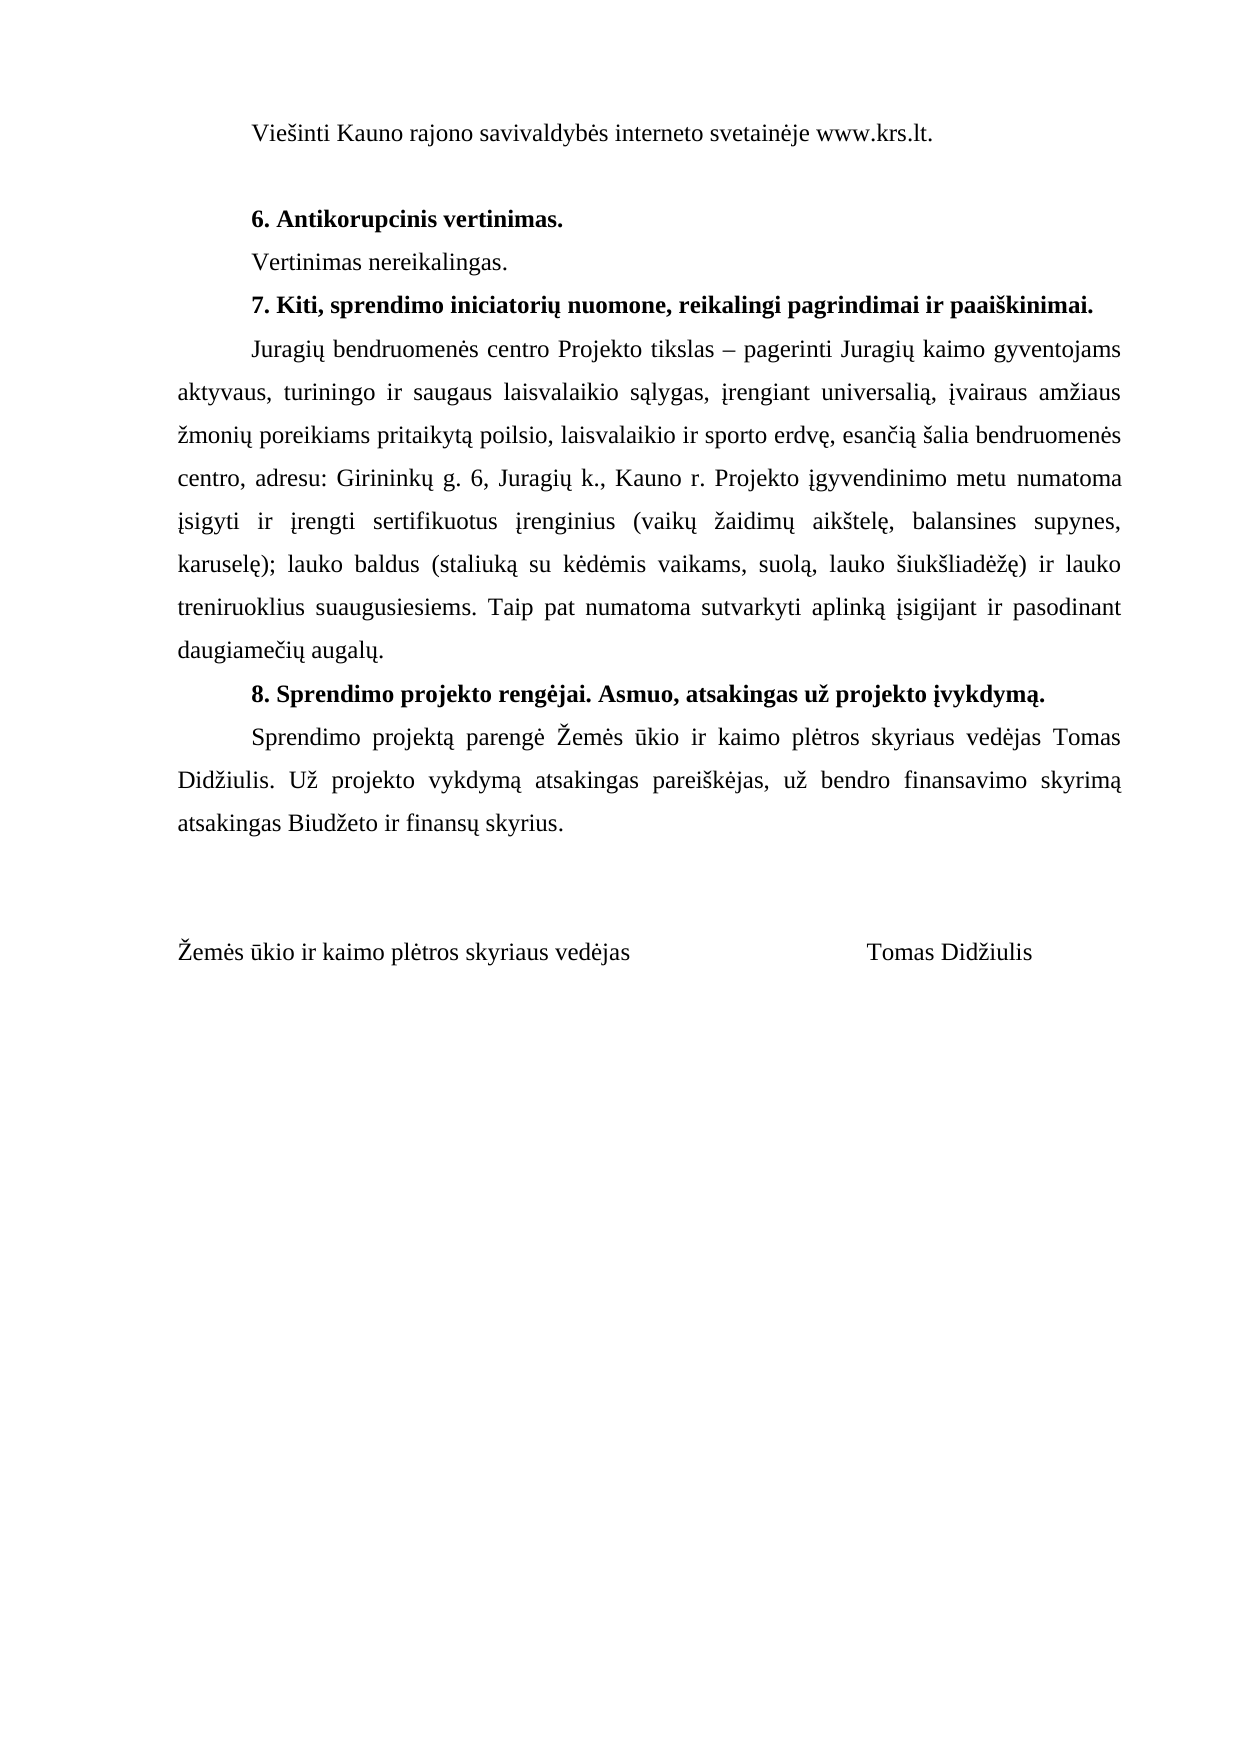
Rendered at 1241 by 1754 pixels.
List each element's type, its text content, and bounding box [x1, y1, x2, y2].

text 6. Antikorupcinis vertinimas. [177, 204, 1122, 233]
text Vertinimas nereikalingas. [177, 247, 1122, 276]
text Sprendimo projektą parengė Žemės ūkio ir kaimo plėtros skyriaus vedėjas Tomas Didžiulis. Už projekto vykdymą atsakingas pareiškėjas, už bendro finansavimo skyrimą atsakingas Biudžeto ir finansų skyrius. [177, 722, 1122, 837]
text Viešinti Kauno rajono savivaldybės interneto svetainėje www.krs.lt. [177, 118, 1122, 147]
text Žemės ūkio ir kaimo plėtros skyriaus vedėja s Tomas Didžiulis [177, 937, 1122, 966]
text 7. Kiti, sprendimo iniciatorių nuomone, reikalingi pagrindimai ir paaiškinimai. [177, 291, 1122, 319]
text Juragių bendruomenės centro Projekto tikslas – pagerinti Juragių kaimo gyventojams aktyvaus, turiningo ir saugaus laisvalaikio sąlygas, įrengiant universalią, įvairaus amžiaus žmonių poreikiams pritaikytą poilsio, laisvalaikio ir sporto erdvę, esančią šalia bendruomenės centro, adresu: Girininkų g. 6, Juragių k., Kauno r. Projekto įgyvendinimo metu numatoma įsigyti ir įrengti sertifikuotus įrenginius (vaikų žaidimų aikštelę, balansines supynes, karuselę); lauko baldus (staliuką su kėdėmis vaikams, suolą, lauko šiukšliadėžę) ir lauko treniruoklius suaugusiesiems. Taip pat numatoma sutvarkyti aplinką įsigijant ir pasodinant daugiamečių augalų. [177, 334, 1122, 664]
text 8. Sprendimo projekto rengėjai. Asmuo, atsakingas už projekto įvykdymą. [177, 679, 1122, 707]
